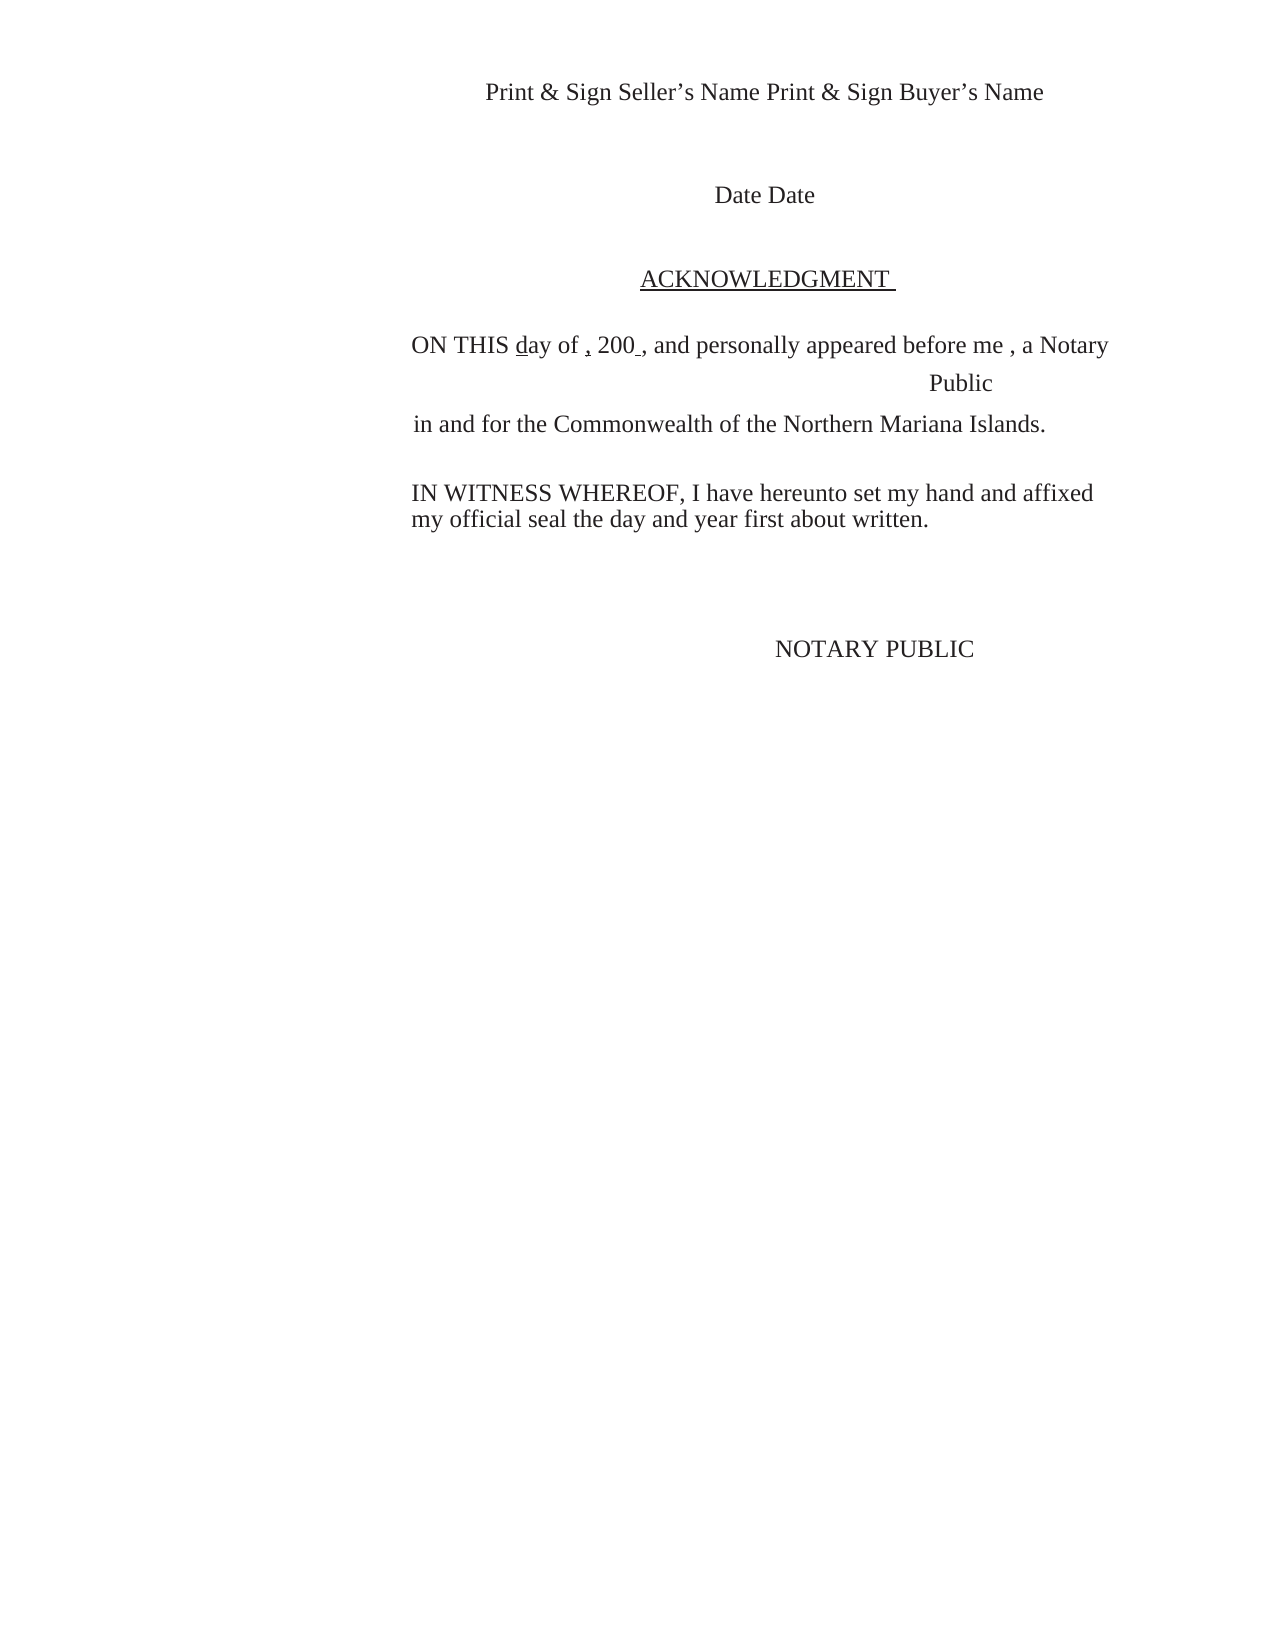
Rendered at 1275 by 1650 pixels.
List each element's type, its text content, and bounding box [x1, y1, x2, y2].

text ON THIS day of , 200 , and personally appeared before me , a Notary Public [411, 330, 1118, 397]
text IN WITNESS WHEREOF, I have hereunto set my hand and affixed my official seal the day and year first about written. [411, 481, 1112, 532]
text in and for the Commonwealth of the Northern Mariana Islands. [413, 409, 1118, 437]
text Print & Sign Seller’s Name Print & Sign Buyer’s Name [411, 77, 1118, 106]
text Date Date [411, 180, 1118, 209]
text NOTARY PUBLIC [411, 634, 974, 662]
text ACKNOWLEDGMENT [411, 264, 1118, 293]
